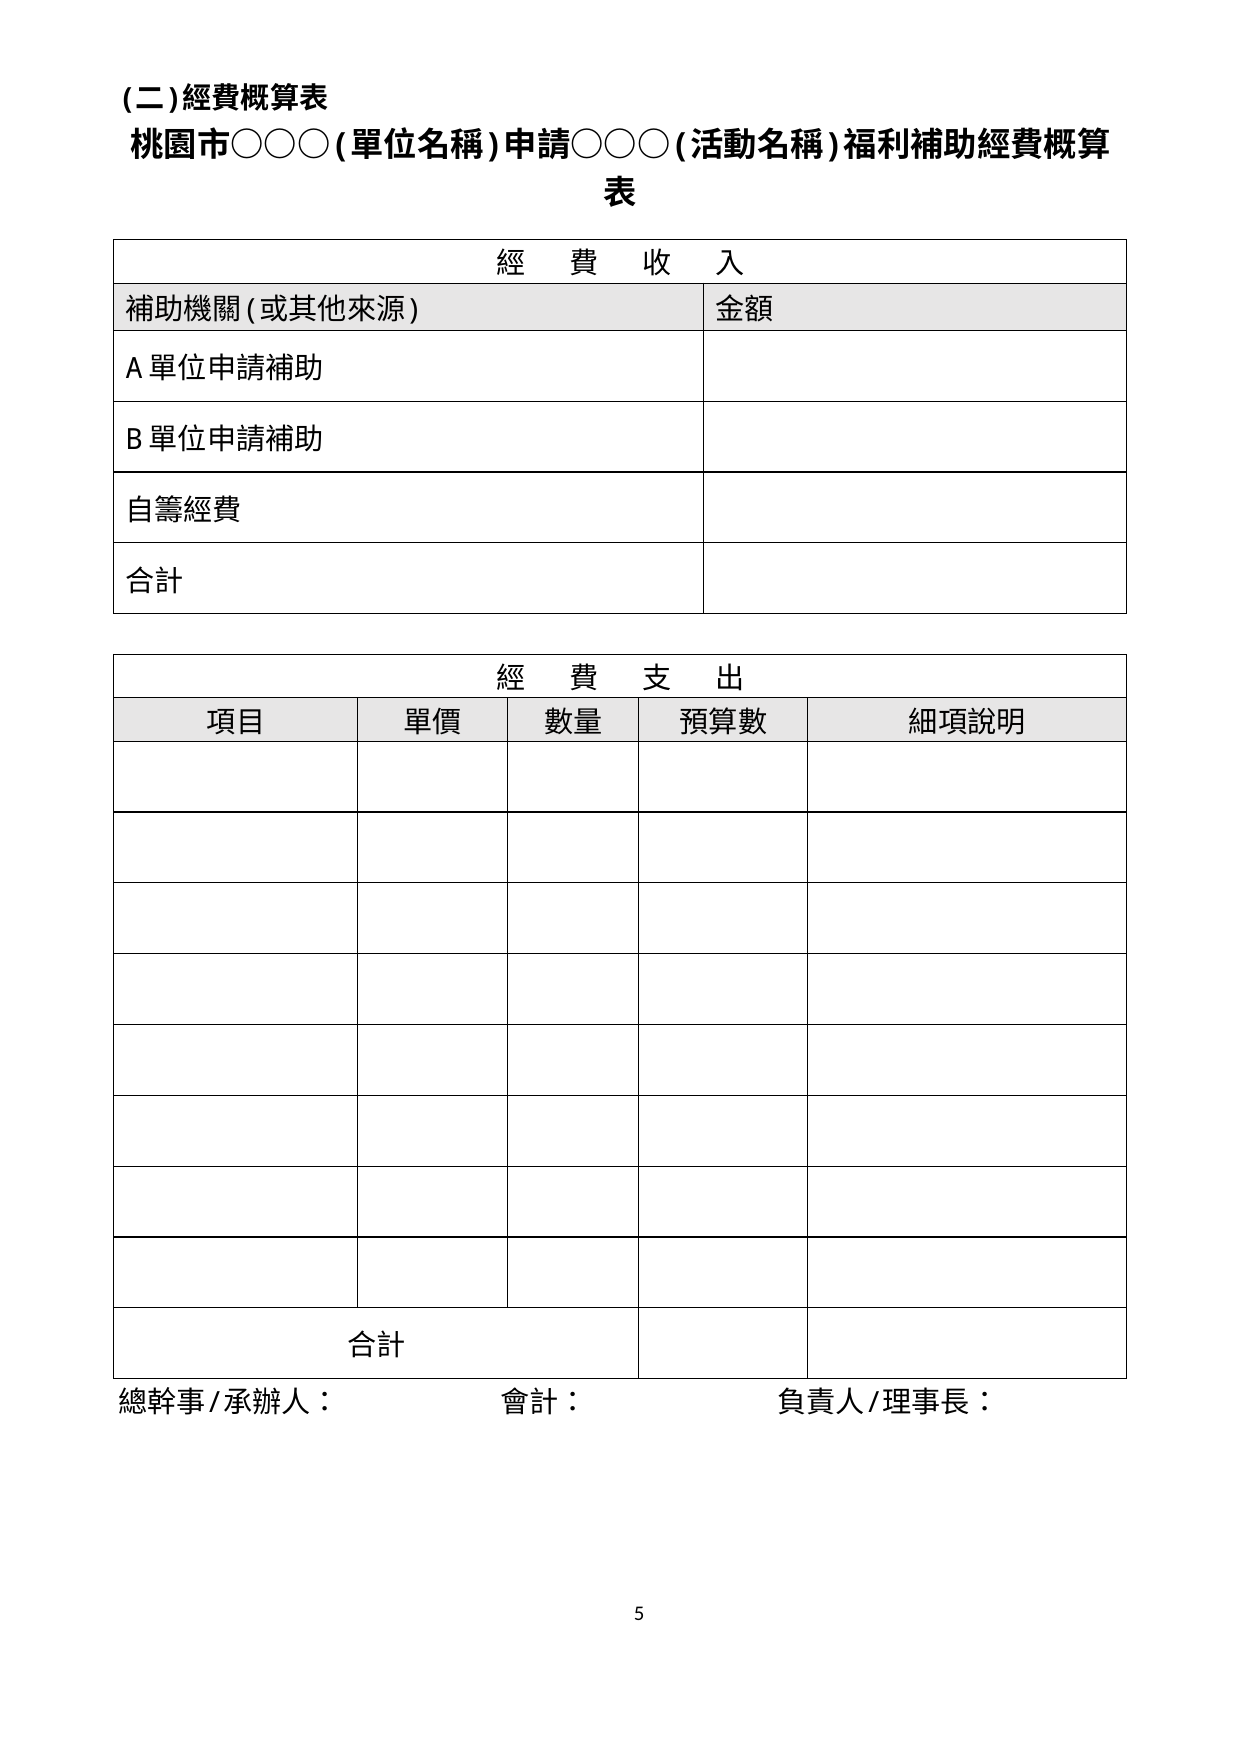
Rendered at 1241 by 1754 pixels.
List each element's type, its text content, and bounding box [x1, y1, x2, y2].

table_cell [358, 954, 507, 1024]
table_cell [114, 883, 357, 953]
table_cell [114, 813, 357, 882]
table_header 經 費 支 出 [114, 655, 1126, 697]
table_cell [808, 1025, 1126, 1095]
table_cell [808, 1096, 1126, 1166]
table_cell B單位申請補助 [114, 402, 703, 471]
table_cell [114, 1167, 357, 1236]
table_cell [114, 1025, 357, 1095]
table_cell 細項說明 [808, 698, 1126, 741]
table_cell [808, 1167, 1126, 1236]
table_cell [639, 1308, 807, 1378]
table_cell 金額 [704, 284, 1126, 330]
table_cell [808, 883, 1126, 953]
table_cell 單價 [358, 698, 507, 741]
table_cell 項目 [114, 698, 357, 741]
table_cell [358, 742, 507, 811]
table_cell 自籌經費 [114, 473, 703, 542]
table_cell A單位申請補助 [114, 331, 703, 401]
table_cell [639, 1238, 807, 1307]
table_cell [808, 813, 1126, 882]
table_cell [639, 883, 807, 953]
table_cell [508, 883, 638, 953]
text 總幹事/承辦人： 會計： 負責人/理事長： [118, 1379, 1122, 1421]
table_cell [639, 742, 807, 811]
table_cell 合計 [114, 1308, 638, 1378]
table_cell [639, 954, 807, 1024]
subtitle (二)經費概算表 [118, 75, 1122, 117]
table_cell [508, 813, 638, 882]
table_cell [114, 1096, 357, 1166]
table_cell [358, 1238, 507, 1307]
text 桃園市○○○(單位名稱)申請○○○(活動名稱)福利補助經費概算表 [118, 117, 1122, 214]
table_cell [114, 1238, 357, 1307]
table_cell [508, 742, 638, 811]
table_cell [114, 742, 357, 811]
table_cell [508, 1025, 638, 1095]
table_cell [639, 813, 807, 882]
table_cell [358, 813, 507, 882]
table_cell [704, 543, 1126, 613]
table_cell [508, 1238, 638, 1307]
table_cell [358, 1096, 507, 1166]
table_cell 補助機關(或其他來源) [114, 284, 703, 330]
table_cell [639, 1096, 807, 1166]
table_cell [508, 954, 638, 1024]
table_cell 預算數 [639, 698, 807, 741]
table_cell [508, 1167, 638, 1236]
table_cell [358, 1025, 507, 1095]
table_cell [639, 1167, 807, 1236]
table_cell 數量 [508, 698, 638, 741]
table_cell [704, 331, 1126, 401]
table_cell [358, 1167, 507, 1236]
table_cell [508, 1096, 638, 1166]
table_cell [358, 883, 507, 953]
table_cell 合計 [114, 543, 703, 613]
table_cell [808, 954, 1126, 1024]
table_cell [704, 402, 1126, 471]
table_cell [639, 1025, 807, 1095]
table_cell [114, 954, 357, 1024]
table_cell [808, 1238, 1126, 1307]
table_header 經 費 收 入 [114, 240, 1126, 282]
table_cell [808, 1308, 1126, 1378]
table_cell [704, 473, 1126, 542]
table_cell [808, 742, 1126, 811]
